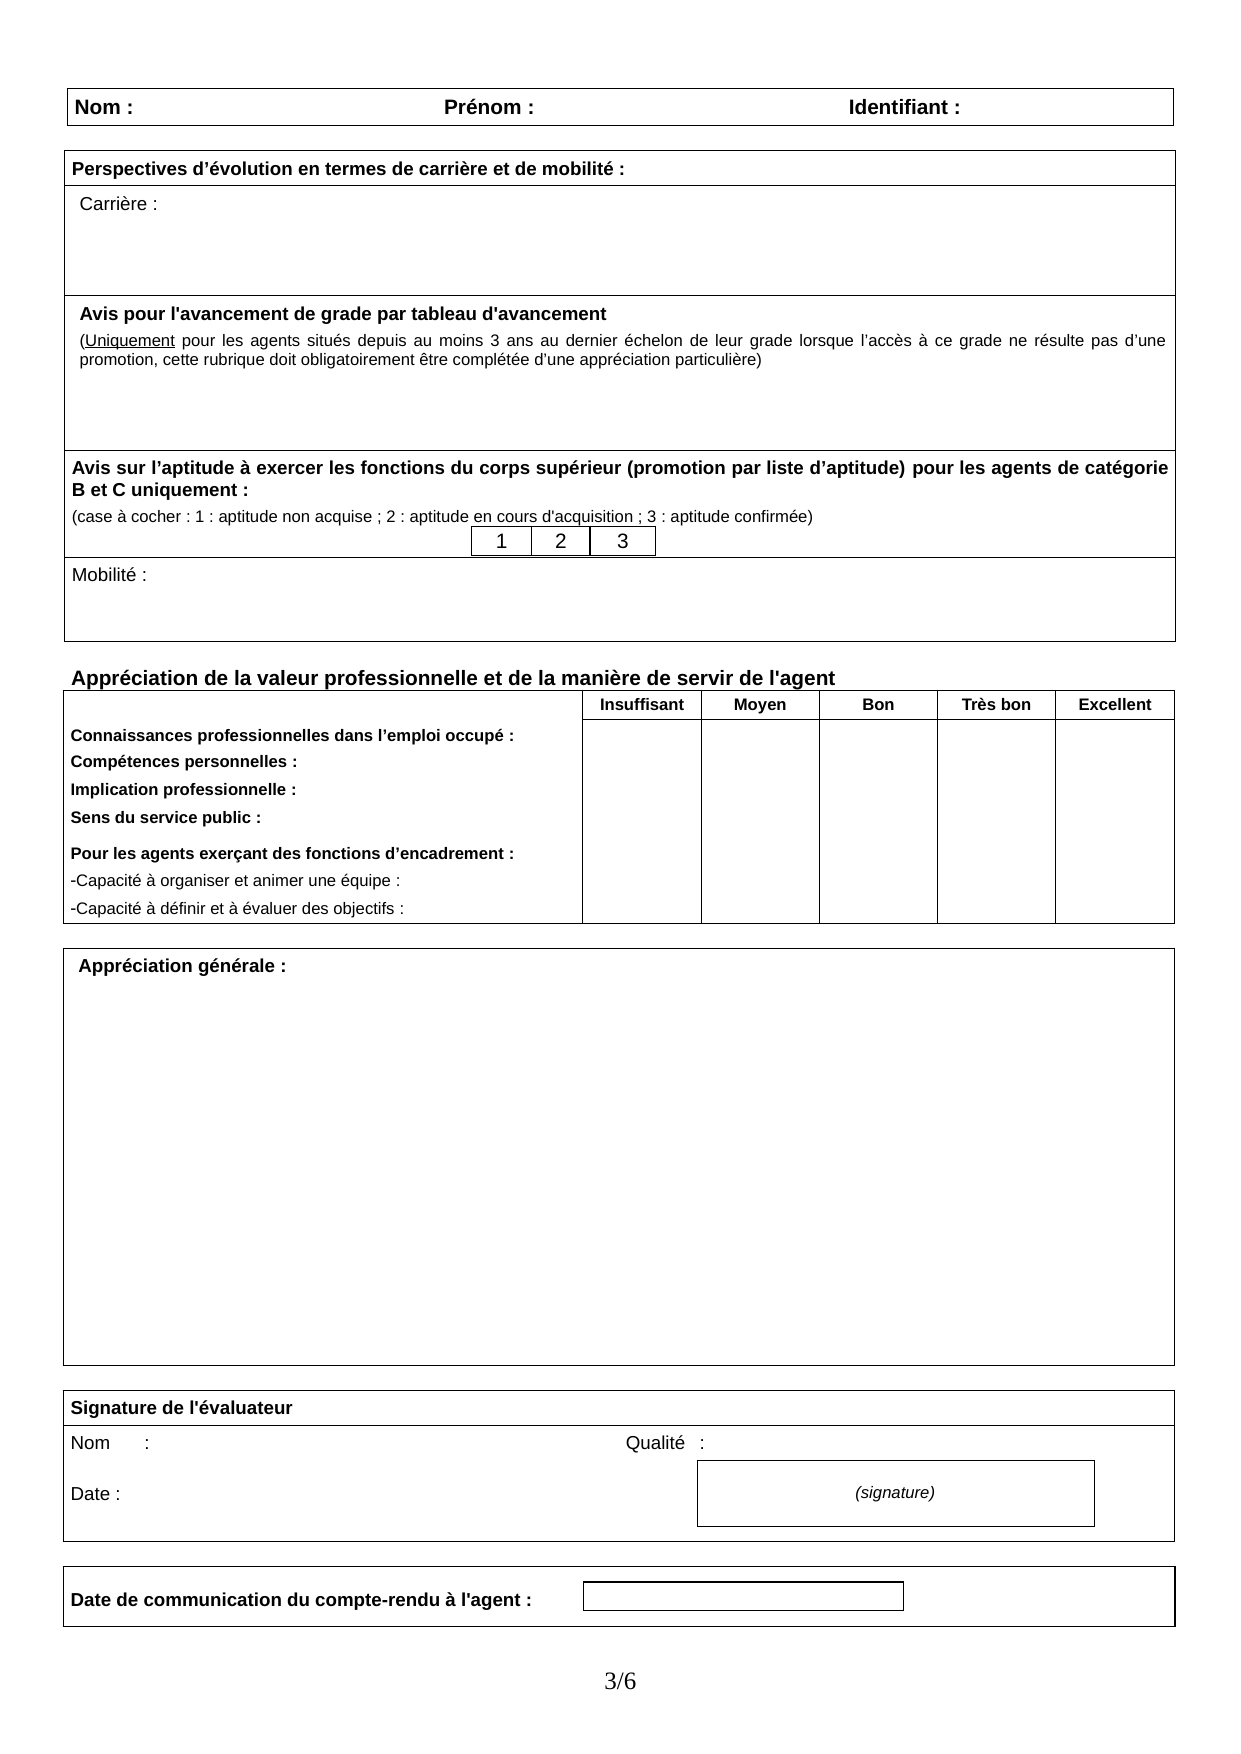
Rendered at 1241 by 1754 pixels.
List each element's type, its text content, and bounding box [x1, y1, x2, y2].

table_cell Qualité : [618, 1426, 1174, 1460]
table_header Bon [820, 691, 937, 719]
table_header Insuffisant [583, 691, 701, 719]
table_cell [1056, 867, 1174, 895]
table_cell [65, 214, 1175, 295]
table_header Appréciation générale : [64, 949, 618, 976]
table_cell Date : [64, 1483, 618, 1504]
table_cell [583, 867, 701, 895]
table_cell Connaissances professionnelles dans l’emploi occupé : [64, 719, 582, 748]
table_cell [618, 1460, 697, 1482]
table_cell [1056, 720, 1174, 748]
table_cell Avis pour l'avancement de grade par tableau d'avancement (Uniquement pour les agents situés depuis au moins 3 ans au dernier échelon de leur grade lorsque l’accès à ce grade ne résulte pas d’une promotion, cette rubrique doit obligatoirement être complétée d’une appréciation particulière) [65, 296, 1175, 450]
table_header [558, 89, 841, 125]
table_header [64, 691, 582, 719]
table_cell [938, 720, 1055, 748]
table_header [618, 949, 1174, 976]
table_cell [1095, 1483, 1174, 1504]
table_cell [904, 1581, 1174, 1610]
table_cell [702, 748, 819, 776]
table_cell [1095, 1460, 1174, 1482]
table_cell [702, 831, 819, 867]
table_header 2 [532, 527, 589, 555]
table_header Signature de l'évaluateur [64, 1391, 1174, 1425]
table_cell [583, 720, 701, 748]
table_cell (signature) [698, 1483, 1094, 1504]
table_cell [938, 895, 1055, 923]
table_cell Sens du service public : [64, 803, 582, 831]
table_cell [702, 776, 819, 803]
table_cell [698, 1504, 1094, 1526]
table_cell [702, 720, 819, 748]
table_cell [618, 1504, 697, 1526]
table_cell [820, 867, 937, 895]
table_cell [619, 1610, 1174, 1626]
table_cell [583, 776, 701, 803]
table_cell [64, 1526, 618, 1541]
table_cell [1056, 748, 1174, 776]
table_cell [938, 831, 1055, 867]
table_cell [938, 748, 1055, 776]
table_header [154, 89, 437, 125]
table_cell [583, 895, 701, 923]
table_header Excellent [1056, 691, 1174, 719]
table_cell Compétences personnelles : [64, 748, 582, 776]
table_cell Capacité à définir et à évaluer des objectifs : [64, 895, 582, 923]
table_cell Carrière : [65, 186, 619, 214]
table_cell [583, 831, 701, 867]
table_header 1 [472, 527, 531, 555]
table_cell [820, 720, 937, 748]
table_cell [938, 803, 1055, 831]
table_cell [1056, 776, 1174, 803]
table_cell [583, 803, 701, 831]
table_header Nom : [68, 89, 154, 125]
table_header Identifiant : [841, 89, 1001, 125]
table_cell [938, 867, 1055, 895]
table_cell Pour les agents exerçant des fonctions d’encadrement : [64, 831, 582, 867]
table_cell [820, 776, 937, 803]
table_cell [820, 895, 937, 923]
table_cell [702, 895, 819, 923]
table_header Moyen [702, 691, 819, 719]
table_cell [1056, 803, 1174, 831]
table_cell Implication professionnelle : [64, 776, 582, 803]
table_cell Date de communication du compte-rendu à l'agent : [64, 1581, 583, 1610]
table_cell Avis sur l’aptitude à exercer les fonctions du corps supérieur (promotion par liste d’aptitude) pour les agents de catégorie B et C uniquement : (case à cocher : 1 : aptitude non acquise ; 2 : aptitude en cours d'acquisition ; 3 : aptitude confirmée) [65, 451, 1175, 557]
table_cell [583, 748, 701, 776]
table_cell [64, 1460, 618, 1482]
table_cell [820, 803, 937, 831]
table_cell [820, 748, 937, 776]
table_header Prénom : [437, 89, 558, 125]
table_cell [584, 1583, 903, 1610]
table_cell [702, 867, 819, 895]
table_cell [1095, 1504, 1174, 1526]
table_cell [702, 803, 819, 831]
table_cell [1056, 831, 1174, 867]
text Appréciation de la valeur professionnelle et de la manière de servir de l'agent [71, 666, 1169, 690]
table_cell [64, 976, 1174, 1364]
table_cell [64, 1610, 618, 1626]
table_cell [820, 831, 937, 867]
table_cell [938, 776, 1055, 803]
table_cell Mobilité : [65, 558, 1175, 641]
table_cell Capacité à organiser et animer une équipe : [64, 867, 582, 895]
table_header Très bon [938, 691, 1055, 719]
table_header [619, 1567, 1174, 1581]
table_cell [618, 1483, 697, 1504]
table_cell Nom : [64, 1426, 618, 1460]
table_cell [1056, 895, 1174, 923]
table_header Perspectives d’évolution en termes de carrière et de mobilité : [65, 151, 1175, 185]
table_cell [698, 1461, 1094, 1482]
table_header [64, 1567, 618, 1581]
table_cell [620, 186, 1175, 214]
table_header 3 [591, 527, 655, 555]
table_cell [64, 1504, 618, 1526]
table_header [1001, 89, 1173, 125]
table_cell [618, 1526, 1174, 1541]
